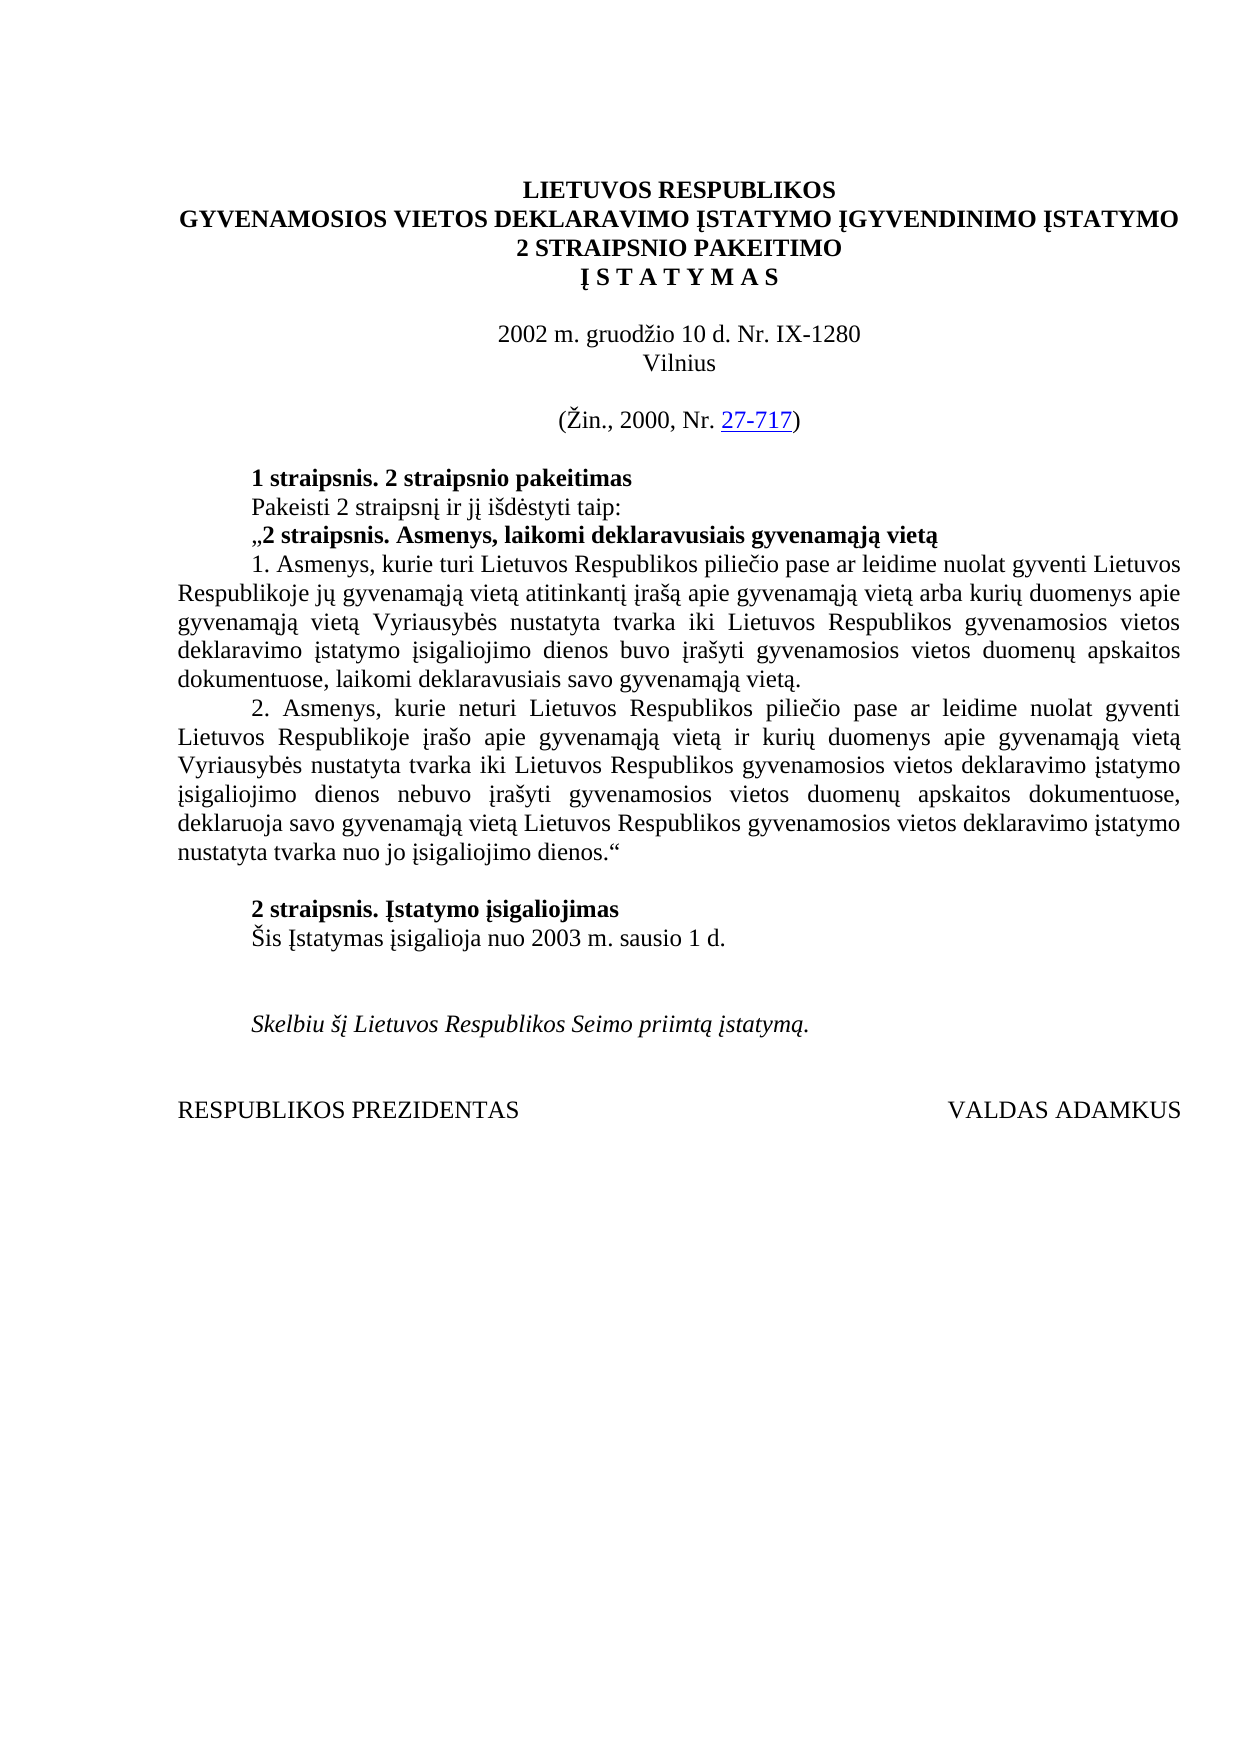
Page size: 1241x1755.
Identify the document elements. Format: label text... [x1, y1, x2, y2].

text GYVENAMOSIOS VIETOS DEKLARAVIMO ĮSTATYMO ĮGYVENDINIMO ĮSTATYMO 2 STRAIPSNIO PAKEITIMO [177, 204, 1181, 262]
text 2002 m. gruodžio 10 d. Nr. IX-1280 [177, 319, 1181, 348]
text Į S T A T Y M A S [177, 262, 1181, 291]
text LIETUVOS RESPUBLIKOS [177, 176, 1181, 204]
text Skelbiu šį Lietuvos Respublikos Seimo priimtą įstatymą. [177, 1009, 1181, 1038]
text (Žin., 2000, Nr. 27-717) [177, 406, 1181, 434]
text „2 straipsnis. Asmenys, laikomi deklaravusiais gyvenamąją vietą [177, 521, 1181, 549]
text 2 straipsnis. Įstatymo įsigaliojimas [177, 894, 1181, 923]
text Vilnius [177, 348, 1181, 377]
text Šis Įstatymas įsigalioja nuo 2003 m. sausio 1 d. [177, 923, 1181, 952]
text 2. Asmenys, kurie neturi Lietuvos Respublikos piliečio pase ar leidime nuolat gyventi Lietuvos Respublikoje įrašo apie gyvenamąją vietą ir kurių duomenys apie gyvenamąją vietą Vyriausybės nustatyta tvarka iki Lietuvos Respublikos gyvenamosios vietos deklaravimo įstatymo įsigaliojimo dienos nebuvo įrašyti gyvenamosios vietos duomenų apskaitos dokumentuose, deklaruoja savo gyvenamąją vietą Lietuvos Respublikos gyvenamosios vietos deklaravimo įstatymo nustatyta tvarka nuo jo įsigaliojimo dienos.“ [177, 693, 1181, 866]
text Pakeisti 2 straipsnį ir jį išdėstyti taip: [177, 492, 1181, 521]
text 1 straipsnis. 2 straipsnio pakeitimas [177, 463, 1181, 492]
text 1. Asmenys, kurie turi Lietuvos Respublikos piliečio pase ar leidime nuolat gyventi Lietuvos Respublikoje jų gyvenamąją vietą atitinkantį įrašą apie gyvenamąją vietą arba kurių duomenys apie gyvenamąją vietą Vyriausybės nustatyta tvarka iki Lietuvos Respublikos gyvenamosios vietos deklaravimo įstatymo įsigaliojimo dienos buvo įrašyti gyvenamosios vietos duomenų apskaitos dokumentuose, laikomi deklaravusiais savo gyvenamąją vietą. [177, 549, 1181, 693]
text RESPUBLIKOS PREZIDENTAS VALDAS ADAMKUS [177, 1096, 1181, 1124]
